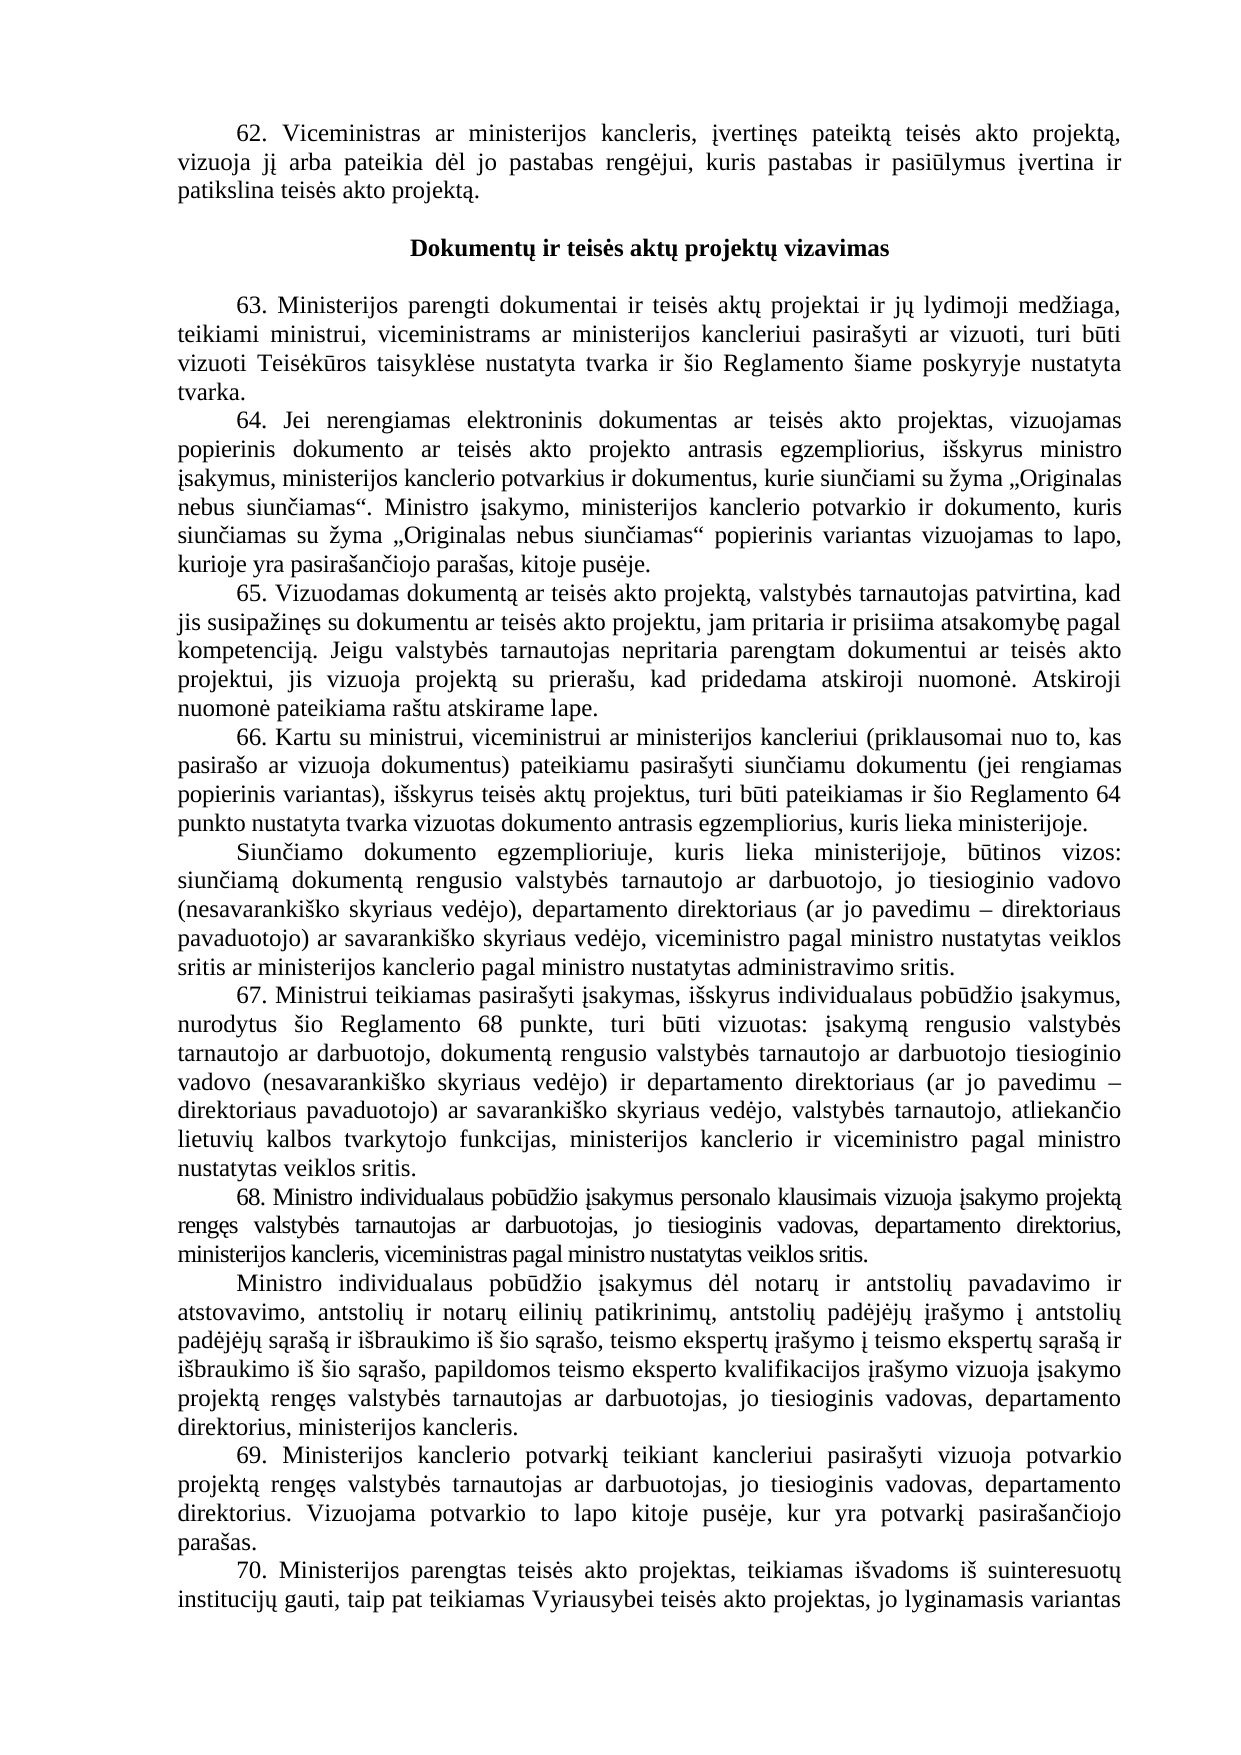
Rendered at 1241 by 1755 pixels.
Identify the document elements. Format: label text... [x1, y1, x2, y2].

text 64. Jei nerengiamas elektroninis dokumentas ar teisės akto projektas, vizuojamas popierinis dokumento ar teisės akto projekto antrasis egzempliorius, išskyrus ministro įsakymus, ministerijos kanclerio potvarkius ir dokumentus, kurie siunčiami su žyma „Originalas nebus siunčiamas“. Ministro įsakymo, ministerijos kanclerio potvarkio ir dokumento, kuris siunčiamas su žyma „Originalas nebus siunčiamas“ popierinis variantas vizuojamas to lapo, kurioje yra pasirašančiojo parašas, kitoje pusėje. [177, 406, 1122, 578]
text Dokumentų ir teisės aktų projektų vizavimas [177, 233, 1122, 262]
text 63. Ministerijos parengti dokumentai ir teisės aktų projektai ir jų lydimoji medžiaga, teikiami ministrui, viceministrams ar ministerijos kancleriui pasirašyti ar vizuoti, turi būti vizuoti Teisėkūros taisyklėse nustatyta tvarka ir šio Reglamento šiame poskyryje nustatyta tvarka. [177, 291, 1122, 406]
text 69. Ministerijos kanclerio potvarkį teikiant kancleriui pasirašyti vizuoja potvarkio projektą rengęs valstybės tarnautojas ar darbuotojas, jo tiesioginis vadovas, departamento direktorius. Vizuojama potvarkio to lapo kitoje pusėje, kur yra potvarkį pasirašančiojo parašas. [177, 1441, 1122, 1556]
text 70. Ministerijos parengtas teisės akto projektas, teikiamas išvadoms iš suinteresuotų institucijų gauti, taip pat teikiamas Vyriausybei teisės akto projektas, jo lyginamasis variantas [177, 1556, 1122, 1613]
text 67. Ministrui teikiamas pasirašyti įsakymas, išskyrus individualaus pobūdžio įsakymus, nurodytus šio Reglamento 68 punkte, turi būti vizuotas: įsakymą rengusio valstybės tarnautojo ar darbuotojo, dokumentą rengusio valstybės tarnautojo ar darbuotojo tiesioginio vadovo (nesavarankiško skyriaus vedėjo) ir departamento direktoriaus (ar jo pavedimu – direktoriaus pavaduotojo) ar savarankiško skyriaus vedėjo, valstybės tarnautojo, atliekančio lietuvių kalbos tvarkytojo funkcijas, ministerijos kanclerio ir viceministro pagal ministro nustatytas veiklos sritis. [177, 981, 1122, 1182]
text 66. Kartu su ministrui, viceministrui ar ministerijos kancleriui (priklausomai nuo to, kas pasirašo ar vizuoja dokumentus) pateikiamu pasirašyti siunčiamu dokumentu (jei rengiamas popierinis variantas), išskyrus teisės aktų projektus, turi būti pateikiamas ir šio Reglamento 64 punkto nustatyta tvarka vizuotas dokumento antrasis egzempliorius, kuris lieka ministerijoje. [177, 722, 1122, 837]
text Ministro individualaus pobūdžio įsakymus dėl notarų ir antstolių pavadavimo ir atstovavimo, antstolių ir notarų eilinių patikrinimų, antstolių padėjėjų įrašymo į antstolių padėjėjų sąrašą ir išbraukimo iš šio sąrašo, teismo ekspertų įrašymo į teismo ekspertų sąrašą ir išbraukimo iš šio sąrašo, papildomos teismo eksperto kvalifikacijos įrašymo vizuoja įsakymo projektą rengęs valstybės tarnautojas ar darbuotojas, jo tiesioginis vadovas, departamento direktorius, ministerijos kancleris. [177, 1268, 1122, 1441]
text 68. Ministro individualaus pobūdžio įsakymus personalo klausimais vizuoja įsakymo projektą rengęs valstybės tarnautojas ar darbuotojas, jo tiesioginis vadovas, departamento direktorius, ministerijos kancleris, viceministras pagal ministro nustatytas veiklos sritis. [177, 1182, 1122, 1268]
text 65. Vizuodamas dokumentą ar teisės akto projektą, valstybės tarnautojas patvirtina, kad jis susipažinęs su dokumentu ar teisės akto projektu, jam pritaria ir prisiima atsakomybę pagal kompetenciją. Jeigu valstybės tarnautojas nepritaria parengtam dokumentui ar teisės akto projektui, jis vizuoja projektą su prierašu, kad pridedama atskiroji nuomonė. Atskiroji nuomonė pateikiama raštu atskirame lape. [177, 578, 1122, 722]
text 62. Viceministras ar ministerijos kancleris, įvertinęs pateiktą teisės akto projektą, vizuoja jį arba pateikia dėl jo pastabas rengėjui, kuris pastabas ir pasiūlymus įvertina ir patikslina teisės akto projektą. [177, 118, 1122, 204]
text Siunčiamo dokumento egzemplioriuje, kuris lieka ministerijoje, būtinos vizos: siunčiamą dokumentą rengusio valstybės tarnautojo ar darbuotojo, jo tiesioginio vadovo (nesavarankiško skyriaus vedėjo), departamento direktoriaus (ar jo pavedimu – direktoriaus pavaduotojo) ar savarankiško skyriaus vedėjo, viceministro pagal ministro nustatytas veiklos sritis ar ministerijos kanclerio pagal ministro nustatytas administravimo sritis. [177, 837, 1122, 981]
